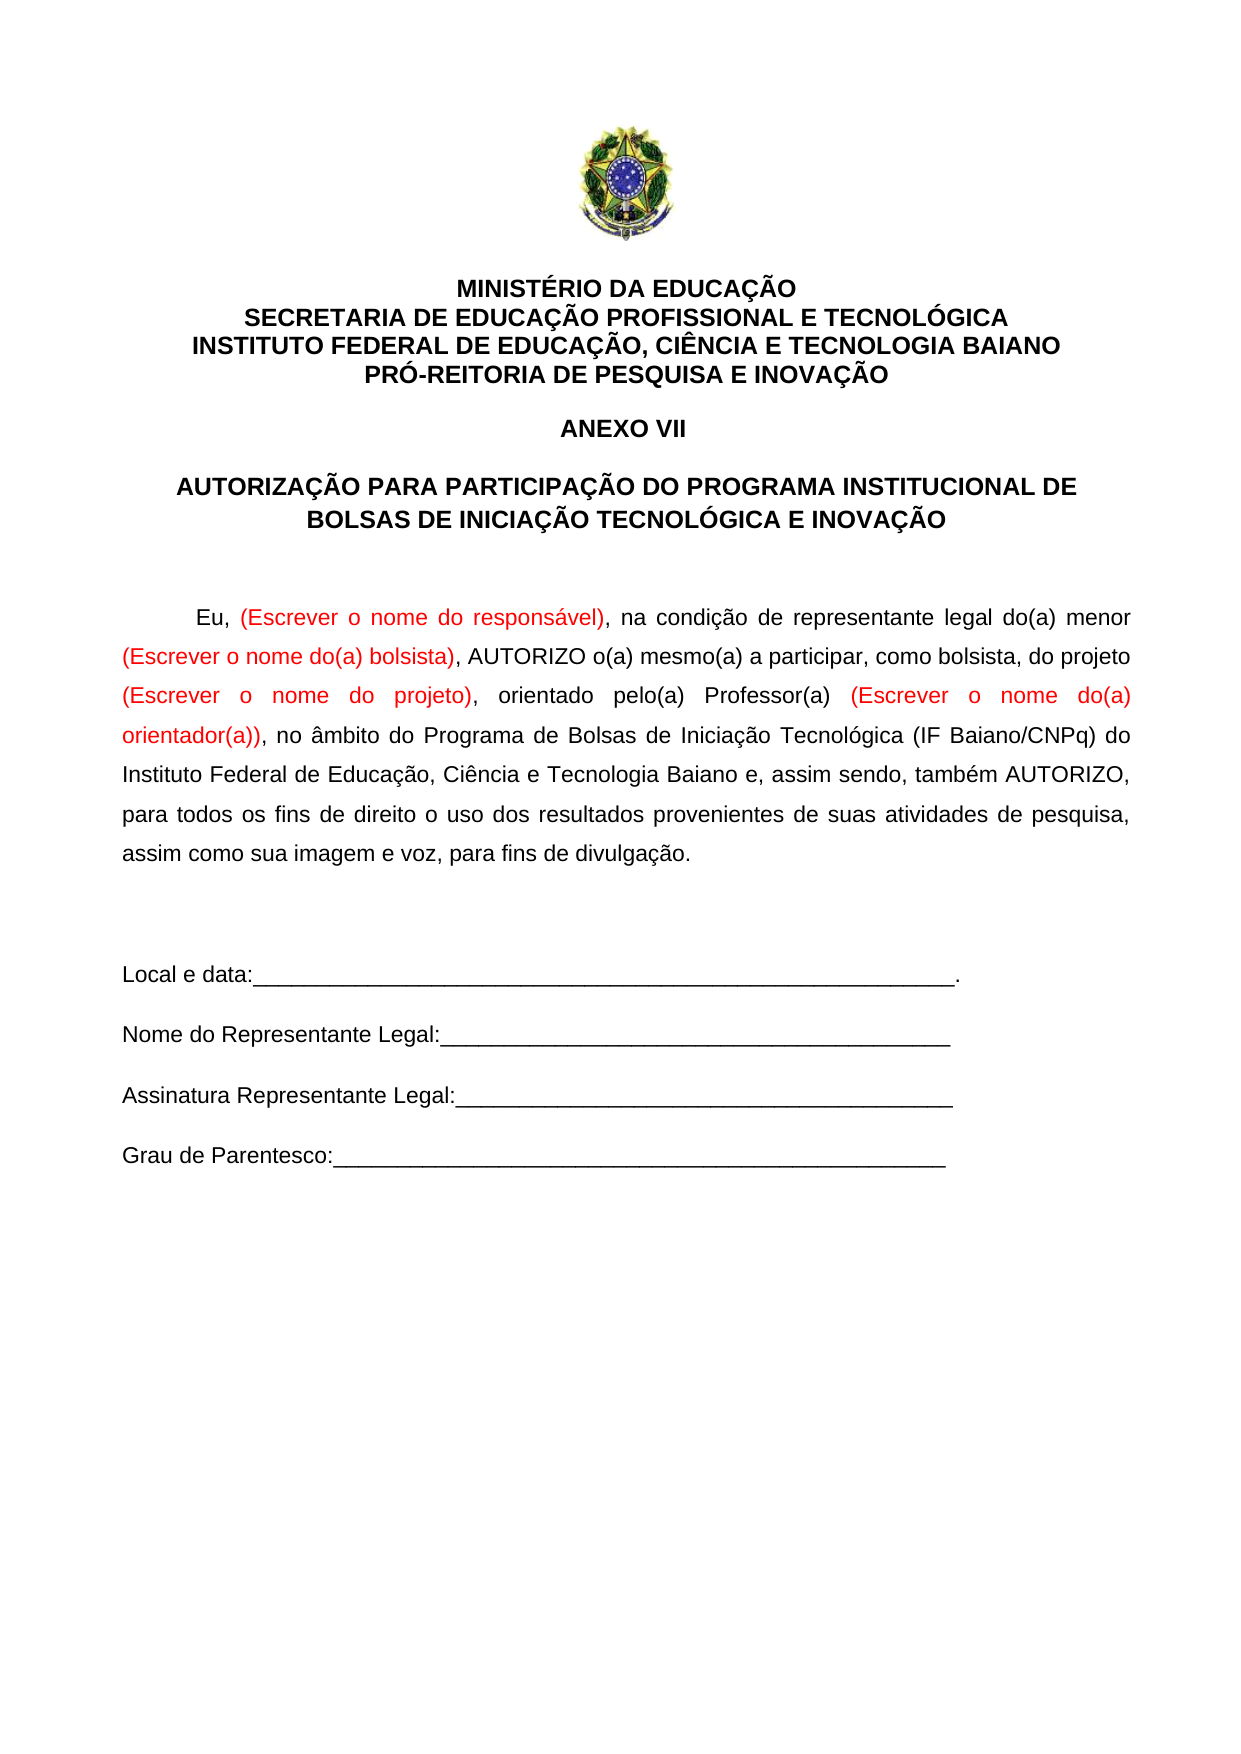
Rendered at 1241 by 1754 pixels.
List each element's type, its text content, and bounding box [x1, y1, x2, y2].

text Local e data:_______________________________________________________. [122, 961, 1131, 987]
picture [576, 125, 677, 242]
text Assinatura Representante Legal:_______________________________________ [122, 1082, 1131, 1108]
subtitle MINISTÉRIO DA EDUCAÇÃO [122, 274, 1131, 303]
subtitle ANEXO VII [122, 414, 1131, 443]
subtitle SECRETARIA DE EDUCAÇÃO PROFISSIONAL E TECNOLÓGICA [122, 303, 1131, 331]
subtitle INSTITUTO FEDERAL DE EDUCAÇÃO, CIÊNCIA E TECNOLOGIA BAIANO [122, 331, 1131, 360]
text Eu, (Escrever o nome do responsável), na condição de representante legal do(a) menor (Escrever o nome do(a) bolsista), AUTORIZO o(a) mesmo(a) a participar, como bolsista, do projeto (Escrever o nome do projeto), orientado pelo(a) Professor(a) (Escrever o nome do(a) orientador(a)), no âmbito do Programa de Bolsas de Iniciação Tecnológica (IF Baiano/CNPq) do Instituto Federal de Educação, Ciência e Tecnologia Baiano e, assim sendo, também AUTORIZO, para todos os fins de direito o uso dos resultados provenientes de suas atividades de pesquisa, assim como sua imagem e voz, para fins de divulgação. [122, 603, 1131, 867]
subtitle AUTORIZAÇÃO PARA PARTICIPAÇÃO DO PROGRAMA INSTITUCIONAL DE BOLSAS DE INICIAÇÃO TECNOLÓGICA E INOVAÇÃO [122, 472, 1131, 534]
subtitle PRÓ-REITORIA DE PESQUISA E INOVAÇÃO [122, 360, 1131, 389]
text Nome do Representante Legal:________________________________________ [122, 1021, 1131, 1048]
text Grau de Parentesco:________________________________________________ [122, 1142, 1131, 1168]
